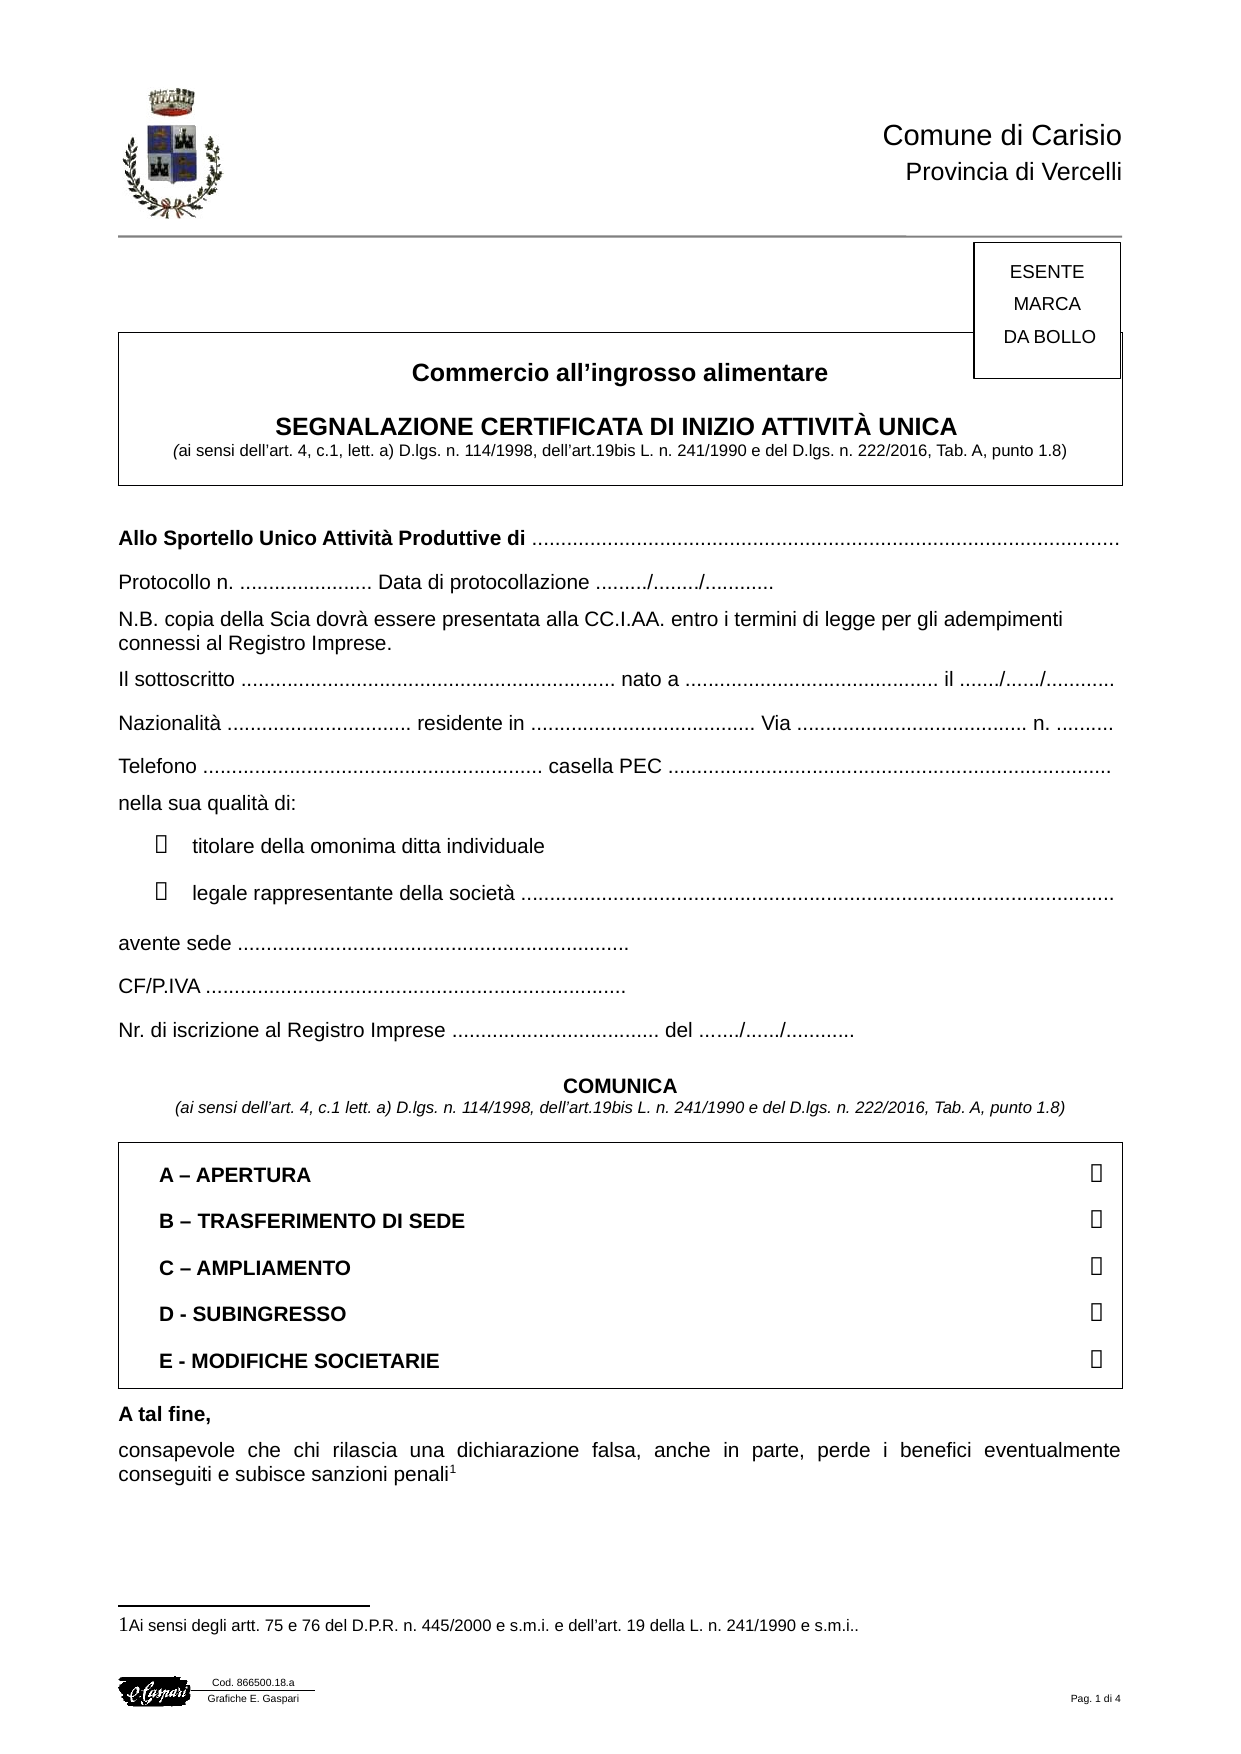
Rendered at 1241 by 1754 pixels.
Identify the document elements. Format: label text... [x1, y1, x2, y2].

text CF/P.IVA ......................................................................... [118, 974, 1122, 998]
text  titolare della omonima ditta individuale [153, 827, 1122, 861]
text Nr. di iscrizione al Registro Imprese .................................... del ......./....../............ [118, 1018, 1122, 1042]
table_header A – APERTURA  B – TRASFERIMENTO DI SEDE  C – AMPLIAMENTO  D - SUBINGRESSO  E - MODIFICHE SOCIETARIE  [119, 1143, 1122, 1388]
text Comune di Carisio [224, 118, 1122, 152]
text (ai sensi dell’art. 4, c.1 lett. a) D.lgs. n. 114/1998, dell’art.19bis L. n. 241/1990 e del D.lgs. n. 222/2016, Tab. A, punto 1.8) [118, 1098, 1122, 1117]
picture [117, 1675, 191, 1707]
text COMUNICA [118, 1074, 1122, 1098]
text Il sottoscritto ................................................................. nato a ............................................ il ......./....../............ [118, 667, 1122, 691]
text Telefono ........................................................... casella PEC ............................................................................. [118, 754, 1122, 778]
text Ai sensi degli artt. 75 e 76 del D.P.R. n. 445/2000 e s.m.i. e dell’art. 19 della L. n. 241/1990 e s.m.i.. [118, 1612, 1122, 1636]
text consapevole che chi rilascia una dichiarazione falsa, anche in parte, perde i benefici eventualmente conseguiti e subisce sanzioni penali [118, 1438, 1122, 1486]
picture [122, 87, 224, 219]
text Nazionalità ................................ residente in ....................................... Via ........................................ n. .......... [118, 710, 1122, 734]
text N.B. copia della Scia dovrà essere presentata alla CC.I.AA. entro i termini di legge per gli adempimenti connessi al Registro Imprese. [118, 606, 1122, 654]
text A tal fine, [118, 1402, 1122, 1426]
text  legale rappresentante della società ....................................................................................................... [153, 873, 1122, 908]
text Protocollo n. ....................... Data di protocollazione ........./......../............ [118, 570, 1122, 594]
text Allo Sportello Unico Attività Produttive di [118, 526, 1122, 550]
text nella sua qualità di: [118, 791, 1122, 814]
table_header Commercio all’ingrosso alimentare SEGNALAZIONE CERTIFICATA DI INIZIO ATTIVITÀ UNICA (ai sensi dell’art. 4, c.1, lett. a) D.lgs. n. 114/1998, dell’art.19bis L. n. 241/1990 e del D.lgs. n. 222/2016, Tab. A, punto 1.8) [119, 333, 1122, 485]
text avente sede .................................................................... [118, 930, 1122, 954]
text Provincia di Vercelli [224, 157, 1122, 185]
